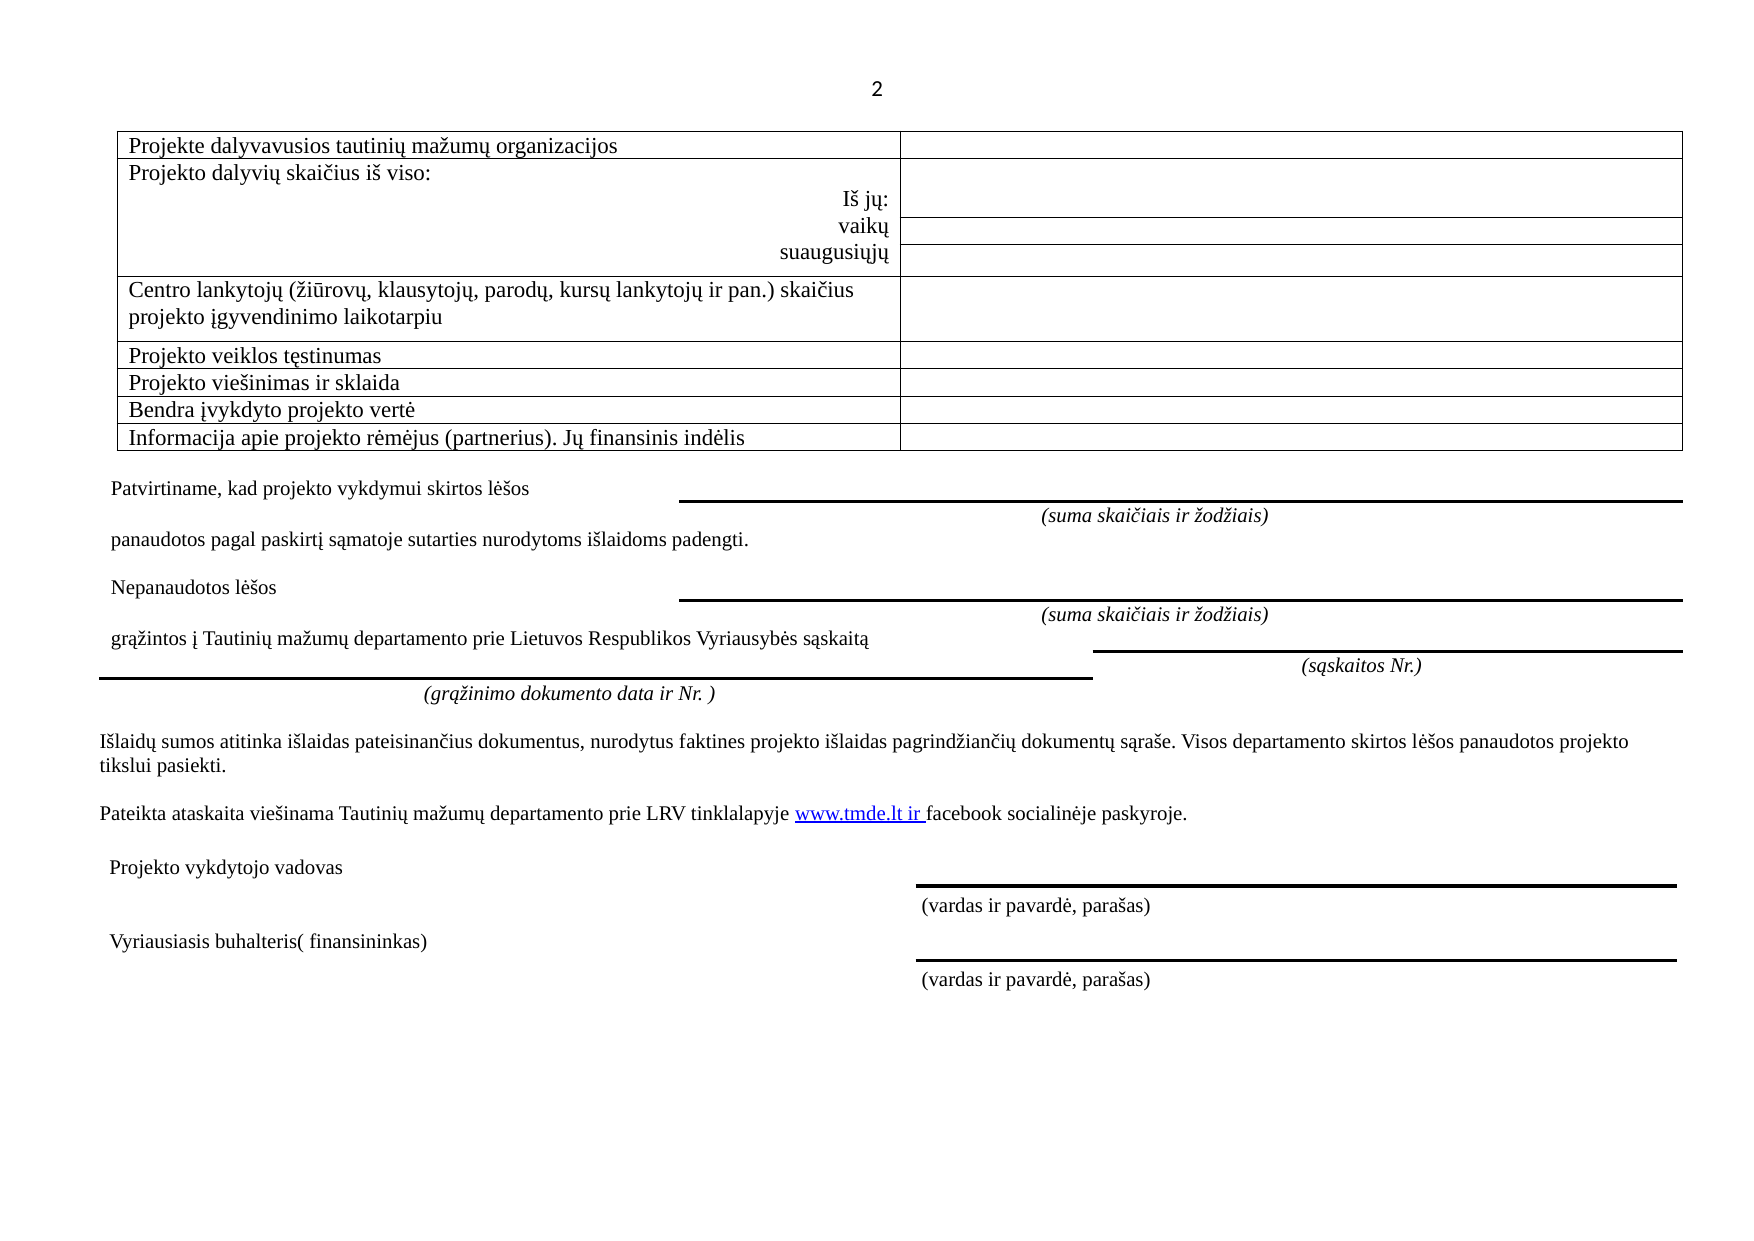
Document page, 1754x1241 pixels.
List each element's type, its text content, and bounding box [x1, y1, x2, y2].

table_cell [901, 159, 1682, 217]
table_cell Vyriausiasis buhalteris( finansininkas) [103, 923, 856, 958]
table_header [856, 849, 916, 884]
table_header [679, 475, 1683, 499]
table_cell Informacija apie projekto rėmėjus (partnerius). Jų finansinis indėlis [118, 424, 900, 450]
table_cell [99, 500, 679, 527]
table_cell (grąžinimo dokumento data ir Nr. ) [99, 680, 1093, 704]
table_cell [901, 397, 1682, 423]
table_cell grąžintos į Tautinių mažumų departamento prie Lietuvos Respublikos Vyriausybės sąskaitą [99, 626, 1093, 650]
table_cell [901, 369, 1682, 396]
table_cell [103, 884, 856, 923]
table_cell (suma skaičiais ir žodžiais) [679, 503, 1683, 527]
table_cell Centro lankytojų (žiūrovų, klausytojų, parodų, kursų lankytojų ir pan.) skaičius projekto įgyvendinimo laikotarpiu [118, 277, 900, 341]
table_cell [1093, 626, 1683, 650]
table_cell Projekte dalyvavusios tautinių mažumų organizacijos [118, 132, 900, 158]
table_cell [856, 959, 916, 1002]
table_cell Projekto dalyvių skaičius iš viso: Iš jų: vaikų suaugusiųjų [118, 159, 900, 276]
table_cell [901, 277, 1682, 341]
table_cell [99, 650, 1093, 677]
table_cell [856, 923, 916, 958]
table_cell panaudotos pagal paskirtį sąmatoje sutarties nurodytoms išlaidoms padengti. [99, 527, 1683, 551]
table_cell [1093, 677, 1683, 704]
table_header Nepanaudotos lėšos [99, 575, 679, 599]
table_cell [916, 923, 1677, 958]
table_cell [99, 599, 679, 626]
table_header [679, 575, 1683, 599]
table_cell [901, 342, 1682, 368]
table_cell [901, 132, 1682, 158]
table_header [916, 849, 1677, 884]
table_cell Projekto viešinimas ir sklaida [118, 369, 900, 396]
table_cell (vardas ir pavardė, parašas) [916, 888, 1677, 923]
text Išlaidų sumos atitinka išlaidas pateisinančius dokumentus, nurodytus faktines projekto išlaidas pagrindžiančių dokumentų sąraše. Visos departamento skirtos lėšos panaudotos projekto tikslui pasiekti. [99, 728, 1636, 777]
table_cell [901, 218, 1682, 244]
table_cell Projekto veiklos tęstinumas [118, 342, 900, 368]
table_header Patvirtiname, kad projekto vykdymui skirtos lėšos [99, 475, 679, 499]
table_cell [901, 245, 1682, 276]
table_cell (suma skaičiais ir žodžiais) [679, 602, 1683, 626]
table_cell [901, 424, 1682, 450]
table_cell [103, 959, 856, 1002]
text Pateikta ataskaita viešinama Tautinių mažumų departamento prie LRV tinklalapyje www.tmde.lt ir facebook socialinėje paskyroje. [99, 801, 1636, 825]
table_header Projekto vykdytojo vadovas [103, 849, 856, 884]
table_cell [856, 884, 916, 923]
table_cell Bendra įvykdyto projekto vertė [118, 397, 900, 423]
table_cell (sąskaitos Nr.) [1093, 653, 1683, 677]
table_cell (vardas ir pavardė, parašas) [916, 962, 1677, 1002]
